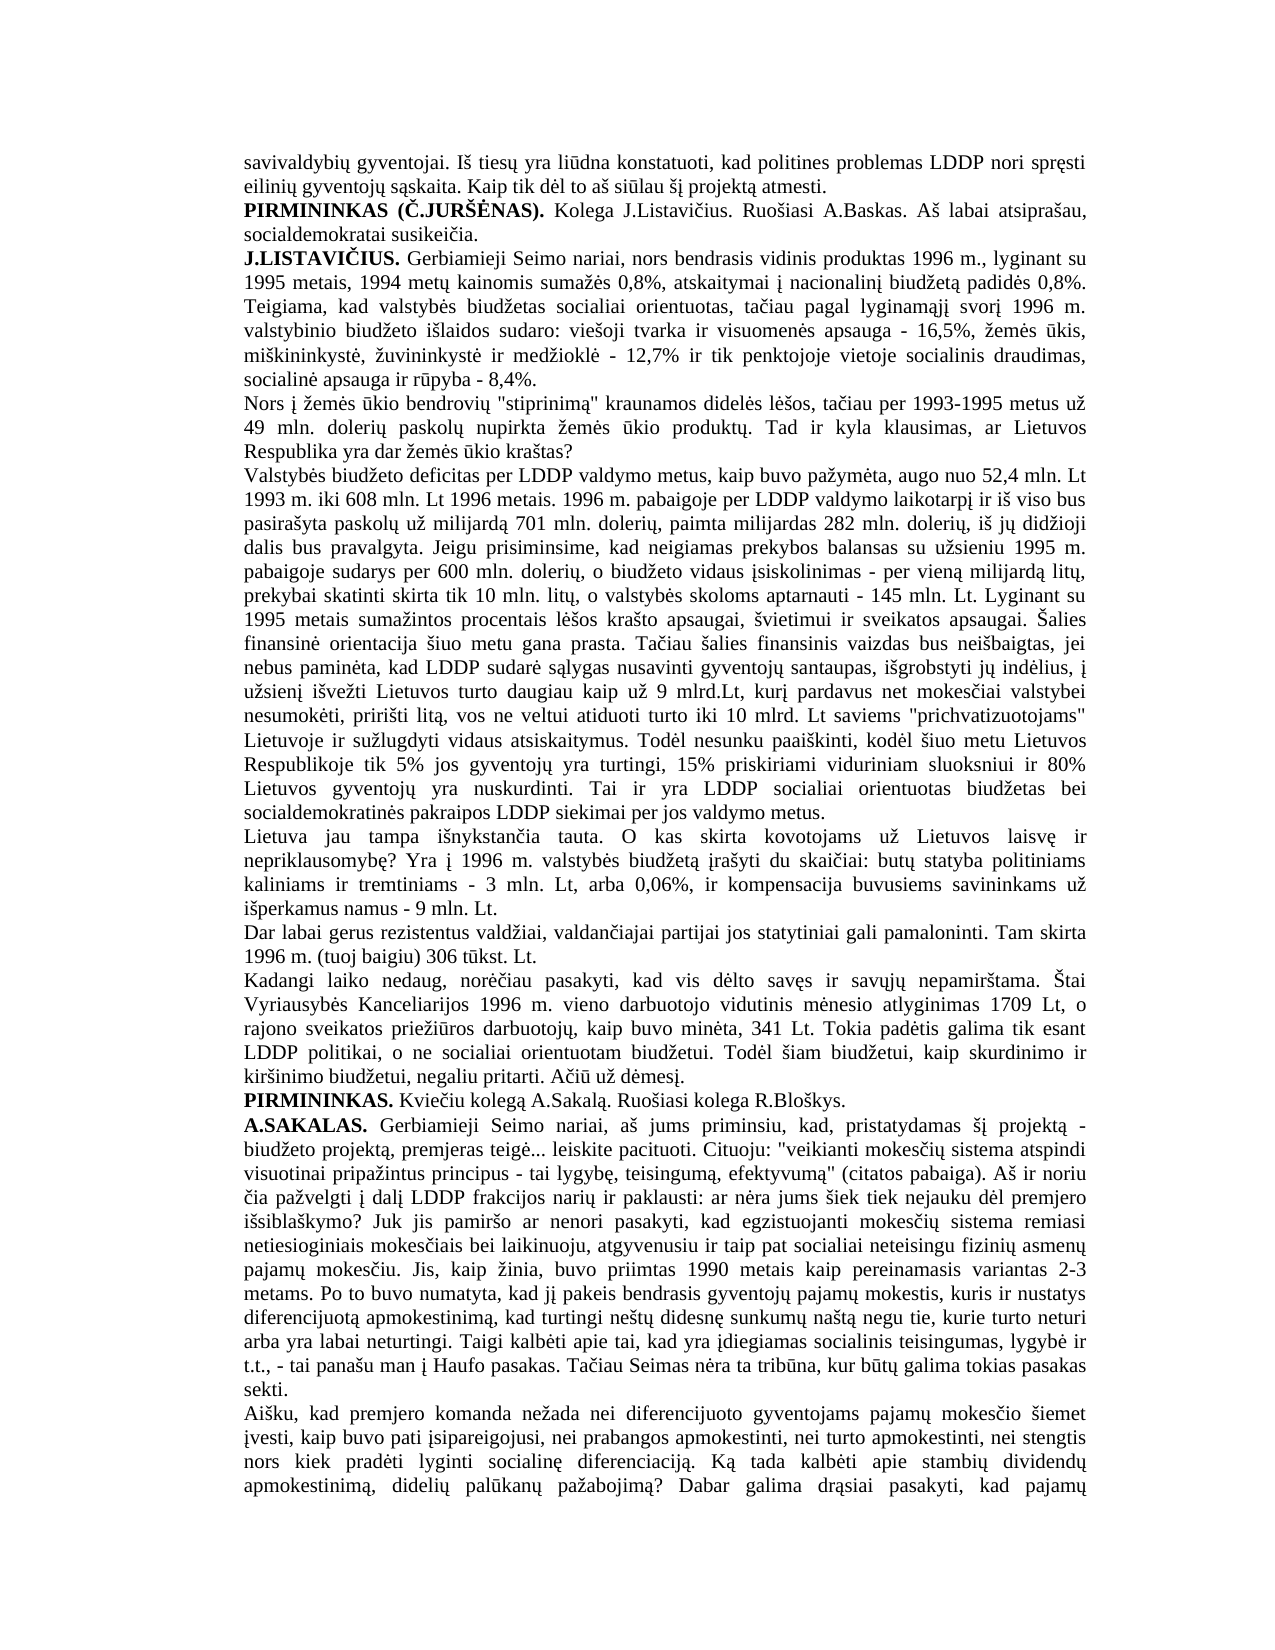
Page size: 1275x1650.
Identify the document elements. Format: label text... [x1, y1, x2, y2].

text A.SAKALAS. Gerbiamieji Seimo nariai, aš jums priminsiu, kad, pristatydamas šį projektą - biudžeto projektą, premjeras teigė... leiskite pacituoti. Cituoju: "veikianti mokesčių sistema atspindi visuotinai pripažintus principus - tai lygybę, teisingumą, efektyvumą" (citatos pabaiga). Aš ir noriu čia pažvelgti į dalį LDDP frakcijos narių ir paklausti: ar nėra jums šiek tiek nejauku dėl premjero išsiblaškymo? Juk jis pamiršo ar nenori pasakyti, kad egzistuojanti mokesčių sistema remiasi netiesioginiais mokesčiais bei laikinuoju, atgyvenusiu ir taip pat socialiai neteisingu fizinių asmenų pajamų mokesčiu. Jis, kaip žinia, buvo priimtas 1990 metais kaip pereinamasis variantas 2-3 metams. Po to buvo numatyta, kad jį pakeis bendrasis gyventojų pajamų mokestis, kuris ir nustatys diferencijuotą apmokestinimą, kad turtingi neštų didesnę sunkumų naštą negu tie, kurie turto neturi arba yra labai neturtingi. Taigi kalbėti apie tai, kad yra įdiegiamas socialinis teisingumas, lygybė ir t.t., - tai panašu man į Haufo pasakas. Tačiau Seimas nėra ta tribūna, kur būtų galima tokias pasakas sekti. [244, 1112, 1087, 1401]
text PIRMININKAS. Kviečiu kolegą A.Sakalą. Ruošiasi kolega R.Bloškys. [244, 1088, 1087, 1112]
text savivaldybių gyventojai. Iš tiesų yra liūdna konstatuoti, kad politines problemas LDDP nori spręsti eilinių gyventojų sąskaita. Kaip tik dėl to aš siūlau šį projektą atmesti. [244, 150, 1087, 198]
text Aišku, kad premjero komanda nežada nei diferencijuoto gyventojams pajamų mokesčio šiemet įvesti, kaip buvo pati įsipareigojusi, nei prabangos apmokestinti, nei turto apmokestinti, nei stengtis nors kiek pradėti lyginti socialinę diferenciaciją. Ką tada kalbėti apie stambių dividendų apmokestinimą, didelių palūkanų pažabojimą? Dabar galima drąsiai pasakyti, kad pajamų [244, 1401, 1087, 1497]
text PIRMININKAS (Č.JURŠĖNAS). Kolega J.Listavičius. Ruošiasi A.Baskas. Aš labai atsiprašau, socialdemokratai susikeičia. [244, 198, 1087, 246]
text Kadangi laiko nedaug, norėčiau pasakyti, kad vis dėlto savęs ir savųjų nepamirštama. Štai Vyriausybės Kanceliarijos 1996 m. vieno darbuotojo vidutinis mėnesio atlyginimas 1709 Lt, o rajono sveikatos priežiūros darbuotojų, kaip buvo minėta, 341 Lt. Tokia padėtis galima tik esant LDDP politikai, o ne socialiai orientuotam biudžetui. Todėl šiam biudžetui, kaip skurdinimo ir kiršinimo biudžetui, negaliu pritarti. Ačiū už dėmesį. [244, 968, 1087, 1088]
text J.LISTAVIČIUS. Gerbiamieji Seimo nariai, nors bendrasis vidinis produktas 1996 m., lyginant su 1995 metais, 1994 metų kainomis sumažės 0,8%, atskaitymai į nacionalinį biudžetą padidės 0,8%. Teigiama, kad valstybės biudžetas socialiai orientuotas, tačiau pagal lyginamąjį svorį 1996 m. valstybinio biudžeto išlaidos sudaro: viešoji tvarka ir visuomenės apsauga - 16,5%, žemės ūkis, miškininkystė, žuvininkystė ir medžioklė - 12,7% ir tik penktojoje vietoje socialinis draudimas, socialinė apsauga ir rūpyba - 8,4%. [244, 246, 1087, 391]
text Dar labai gerus rezistentus valdžiai, valdančiajai partijai jos statytiniai gali pamaloninti. Tam skirta 1996 m. (tuoj baigiu) 306 tūkst. Lt. [244, 920, 1087, 968]
text Nors į žemės ūkio bendrovių "stiprinimą" kraunamos didelės lėšos, tačiau per 1993-1995 metus už 49 mln. dolerių paskolų nupirkta žemės ūkio produktų. Tad ir kyla klausimas, ar Lietuvos Respublika yra dar žemės ūkio kraštas? [244, 391, 1087, 463]
text Lietuva jau tampa išnykstančia tauta. O kas skirta kovotojams už Lietuvos laisvę ir nepriklausomybę? Yra į 1996 m. valstybės biudžetą įrašyti du skaičiai: butų statyba politiniams kaliniams ir tremtiniams - 3 mln. Lt, arba 0,06%, ir kompensacija buvusiems savininkams už išperkamus namus - 9 mln. Lt. [244, 824, 1087, 920]
text Valstybės biudžeto deficitas per LDDP valdymo metus, kaip buvo pažymėta, augo nuo 52,4 mln. Lt 1993 m. iki 608 mln. Lt 1996 metais. 1996 m. pabaigoje per LDDP valdymo laikotarpį ir iš viso bus pasirašyta paskolų už milijardą 701 mln. dolerių, paimta milijardas 282 mln. dolerių, iš jų didžioji dalis bus pravalgyta. Jeigu prisiminsime, kad neigiamas prekybos balansas su užsieniu 1995 m. pabaigoje sudarys per 600 mln. dolerių, o biudžeto vidaus įsiskolinimas - per vieną milijardą litų, prekybai skatinti skirta tik 10 mln. litų, o valstybės skoloms aptarnauti - 145 mln. Lt. Lyginant su 1995 metais sumažintos procentais lėšos krašto apsaugai, švietimui ir sveikatos apsaugai. Šalies finansinė orientacija šiuo metu gana prasta. Tačiau šalies finansinis vaizdas bus neišbaigtas, jei nebus paminėta, kad LDDP sudarė sąlygas nusavinti gyventojų santaupas, išgrobstyti jų indėlius, į užsienį išvežti Lietuvos turto daugiau kaip už 9 mlrd.Lt, kurį pardavus net mokesčiai valstybei nesumokėti, pririšti litą, vos ne veltui atiduoti turto iki 10 mlrd. Lt saviems "prichvatizuotojams" Lietuvoje ir sužlugdyti vidaus atsiskaitymus. Todėl nesunku paaiškinti, kodėl šiuo metu Lietuvos Respublikoje tik 5% jos gyventojų yra turtingi, 15% priskiriami viduriniam sluoksniui ir 80% Lietuvos gyventojų yra nuskurdinti. Tai ir yra LDDP socialiai orientuotas biudžetas bei socialdemokratinės pakraipos LDDP siekimai per jos valdymo metus. [244, 463, 1087, 824]
